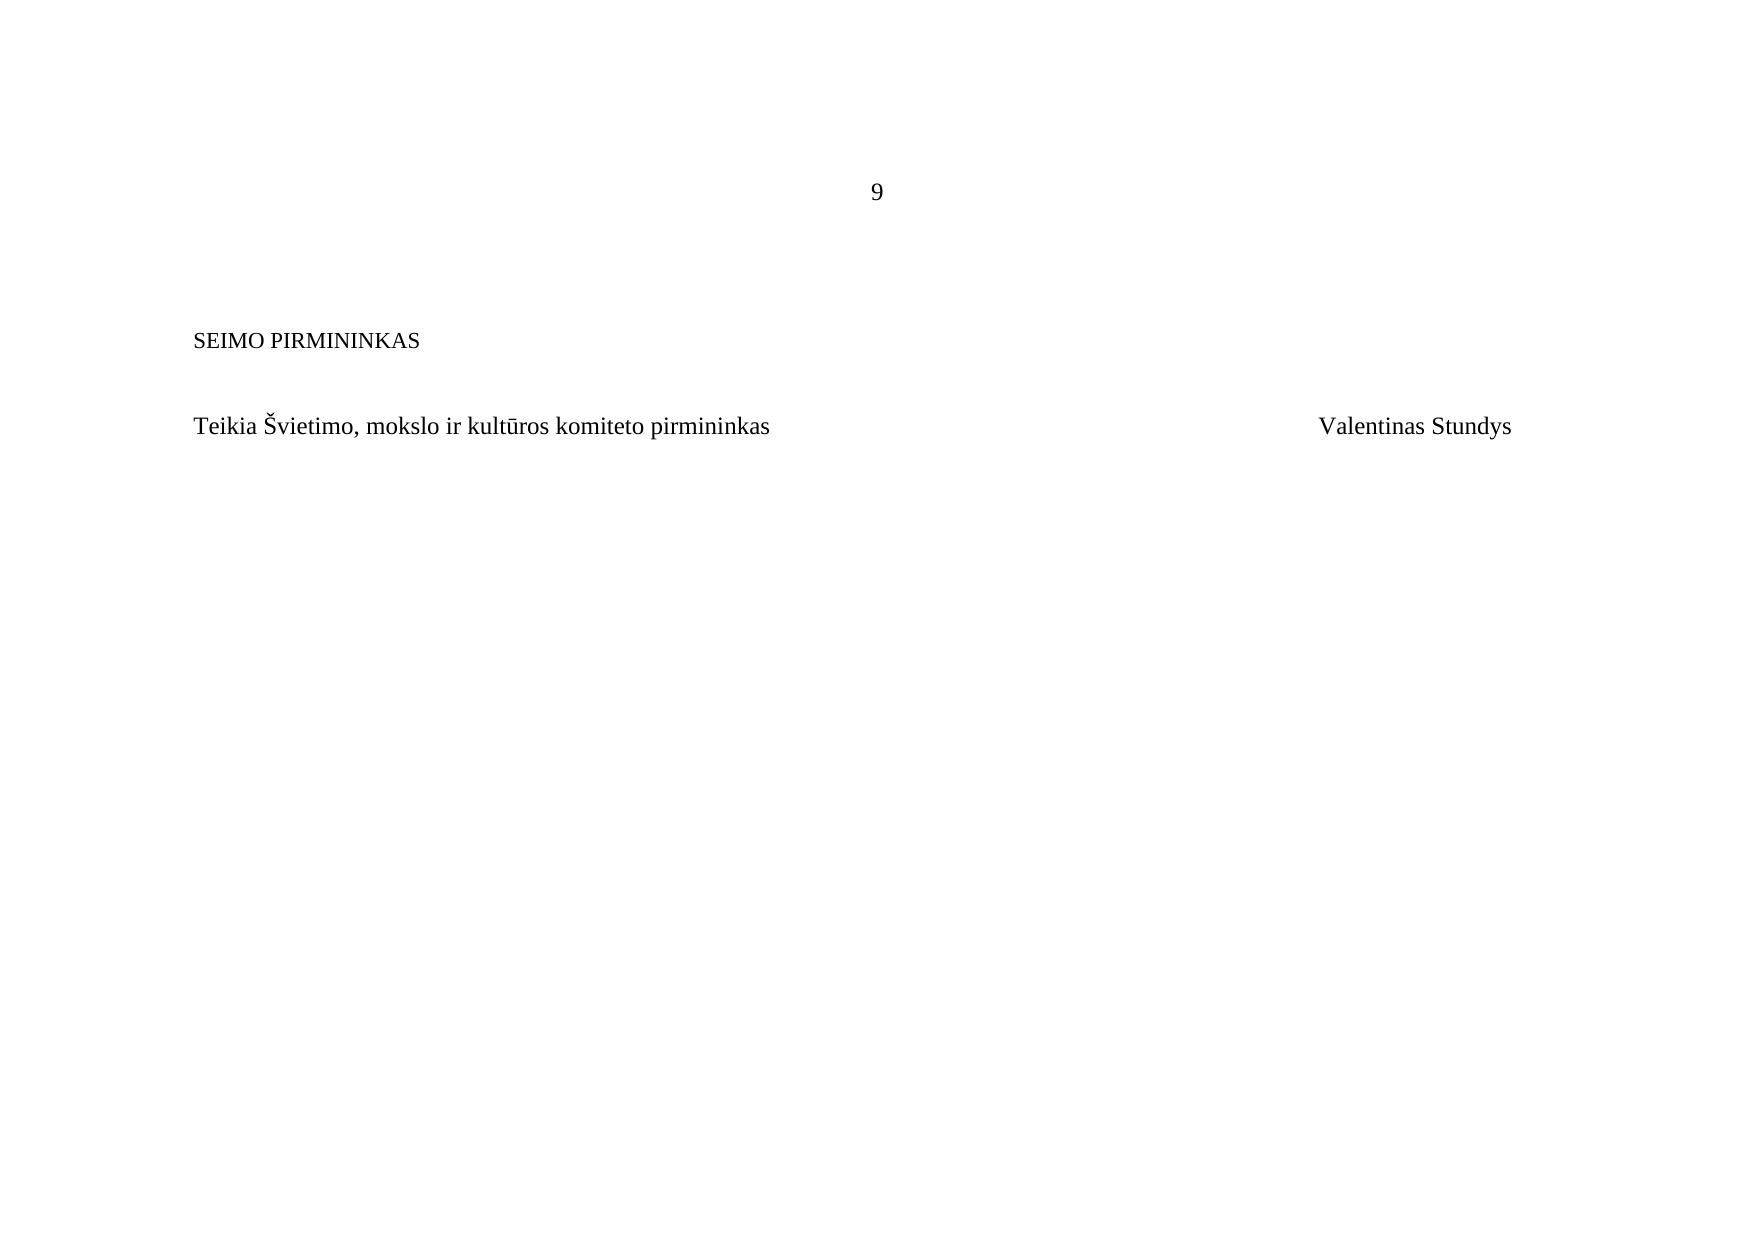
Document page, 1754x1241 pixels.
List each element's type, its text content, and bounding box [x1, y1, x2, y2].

text SEIMO PIRMININKAS [118, 327, 1636, 353]
text Teikia Švietimo, mokslo ir kultūros komiteto pirmininkas Valentinas Stundys [118, 411, 1636, 439]
